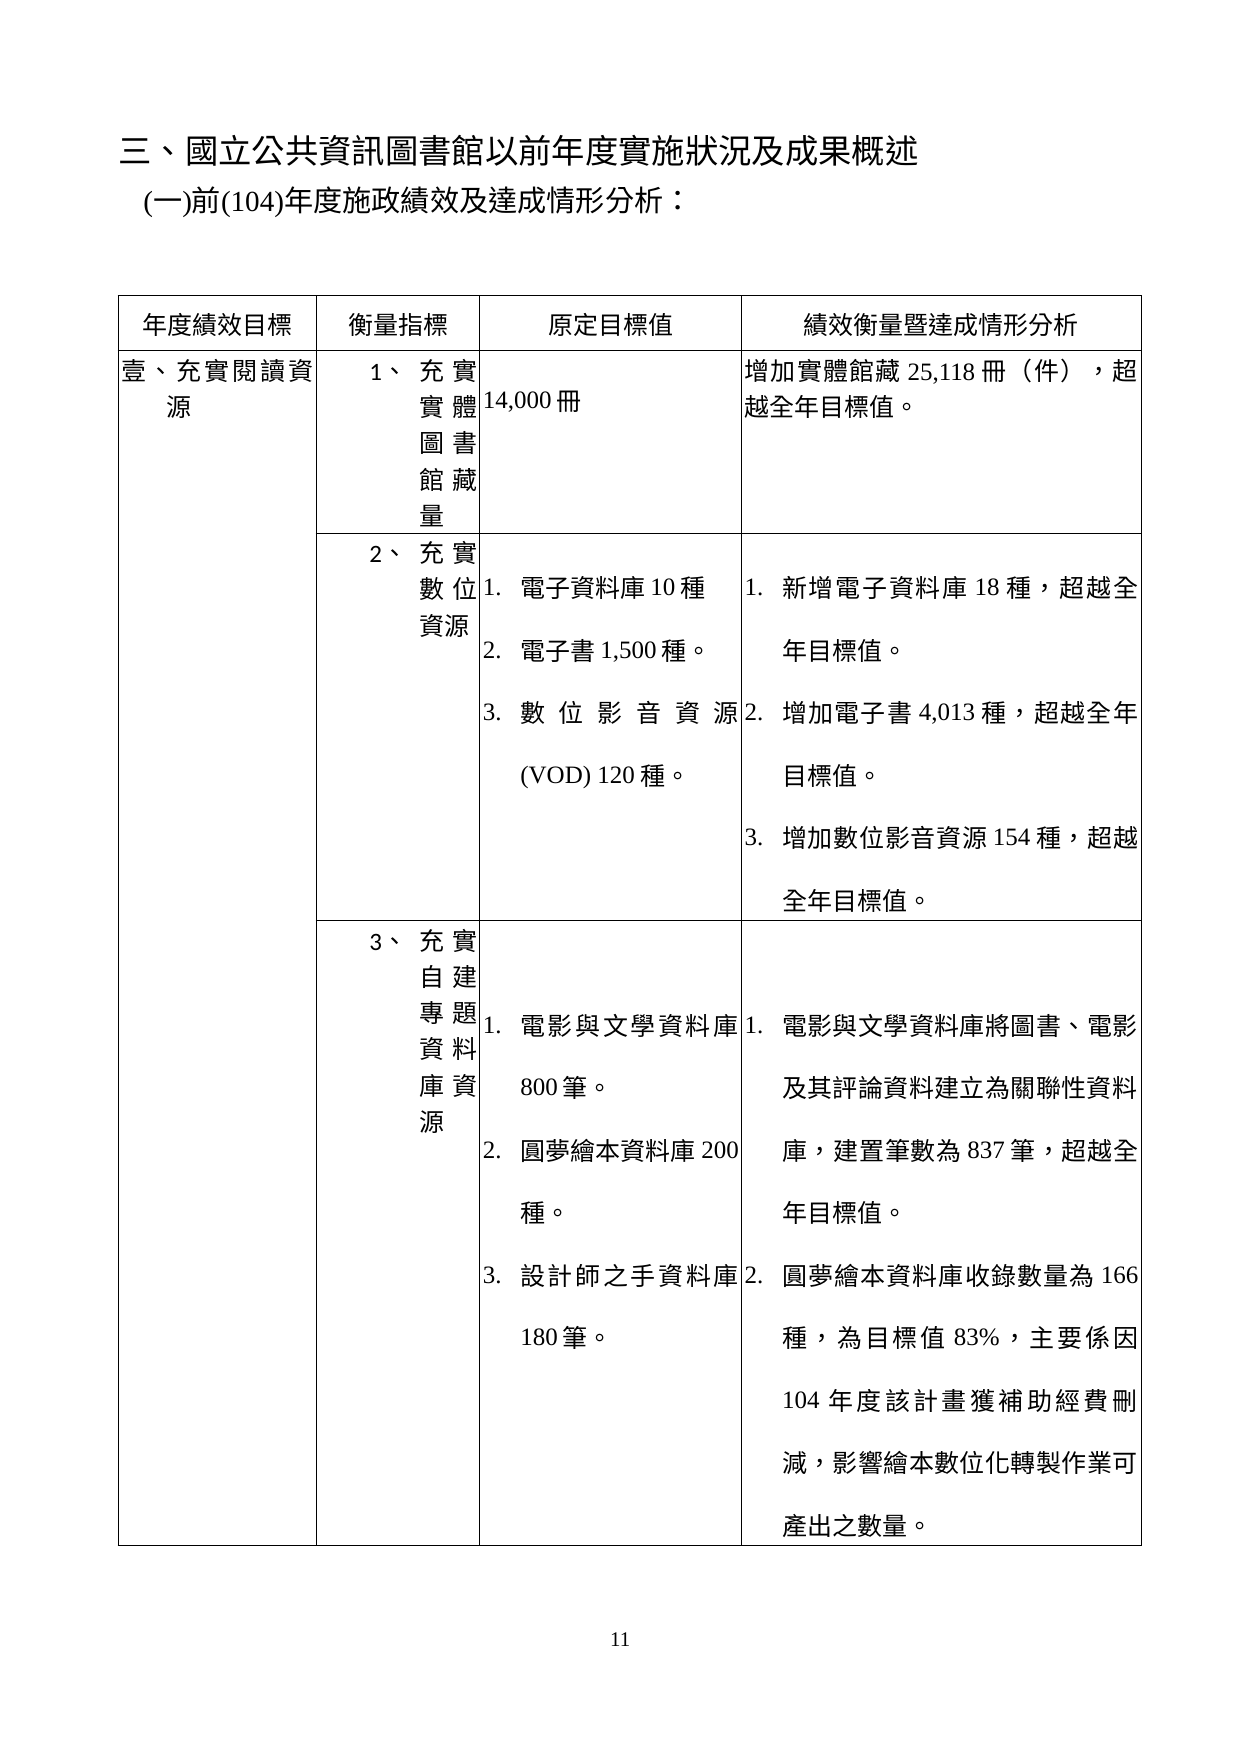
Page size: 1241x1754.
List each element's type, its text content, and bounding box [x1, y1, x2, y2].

table_cell 14,000冊 [480, 351, 741, 533]
text (一)前(104)年度施政績效及達成情形分析： [143, 170, 1122, 222]
table_cell 電子資料庫10種 電子書1,500種。 數位影音資源(VOD) 120種。 [480, 534, 741, 920]
table_cell 新增電子資料庫18種，超越全年目標值。 增加電子書4,013種，超越全年目標值。 增加數位影音資源154種，超越全年目標值。 [742, 534, 1141, 920]
table_cell 充實數位資源 [317, 534, 479, 920]
table_cell 充實自建專題資料庫資源 [317, 921, 479, 1545]
table_header 績效衡量暨達成情形分析 [742, 296, 1141, 350]
table_header 年度績效目標 [119, 296, 316, 350]
table_header 衡量指標 [317, 296, 479, 350]
table_cell 壹、充實閱讀資源 [119, 351, 316, 1545]
table_header 原定目標值 [480, 296, 741, 350]
table_cell 電影與文學資料庫將圖書、電影及其評論資料建立為關聯性資料庫，建置筆數為837筆，超越全年目標值。 圓夢繪本資料庫收錄數量為166種，為目標值83%，主要係因104年度該計畫獲補助經費刪減，影響繪本數位化轉製作業可產出之數量。 設計師之手資料庫作品收錄144筆，為目標值80%；主要係因本資料庫囿於該平台功能簡略且無法於智慧型裝置使用，洽談收錄作品愈顯困難，預計進行改版計畫，故影響洽談收錄筆數。 [742, 921, 1141, 1545]
text 三、國立公共資訊圖書館以前年度實施狀況及成果概述 [118, 108, 1122, 170]
table_cell 電影與文學資料庫800筆。 圓夢繪本資料庫200種。 設計師之手資料庫180筆。 [480, 921, 741, 1545]
table_cell 充實實體圖書館藏量 [317, 351, 479, 533]
table_cell 增加實體館藏25,118冊（件），超越全年目標值。 [742, 351, 1141, 533]
